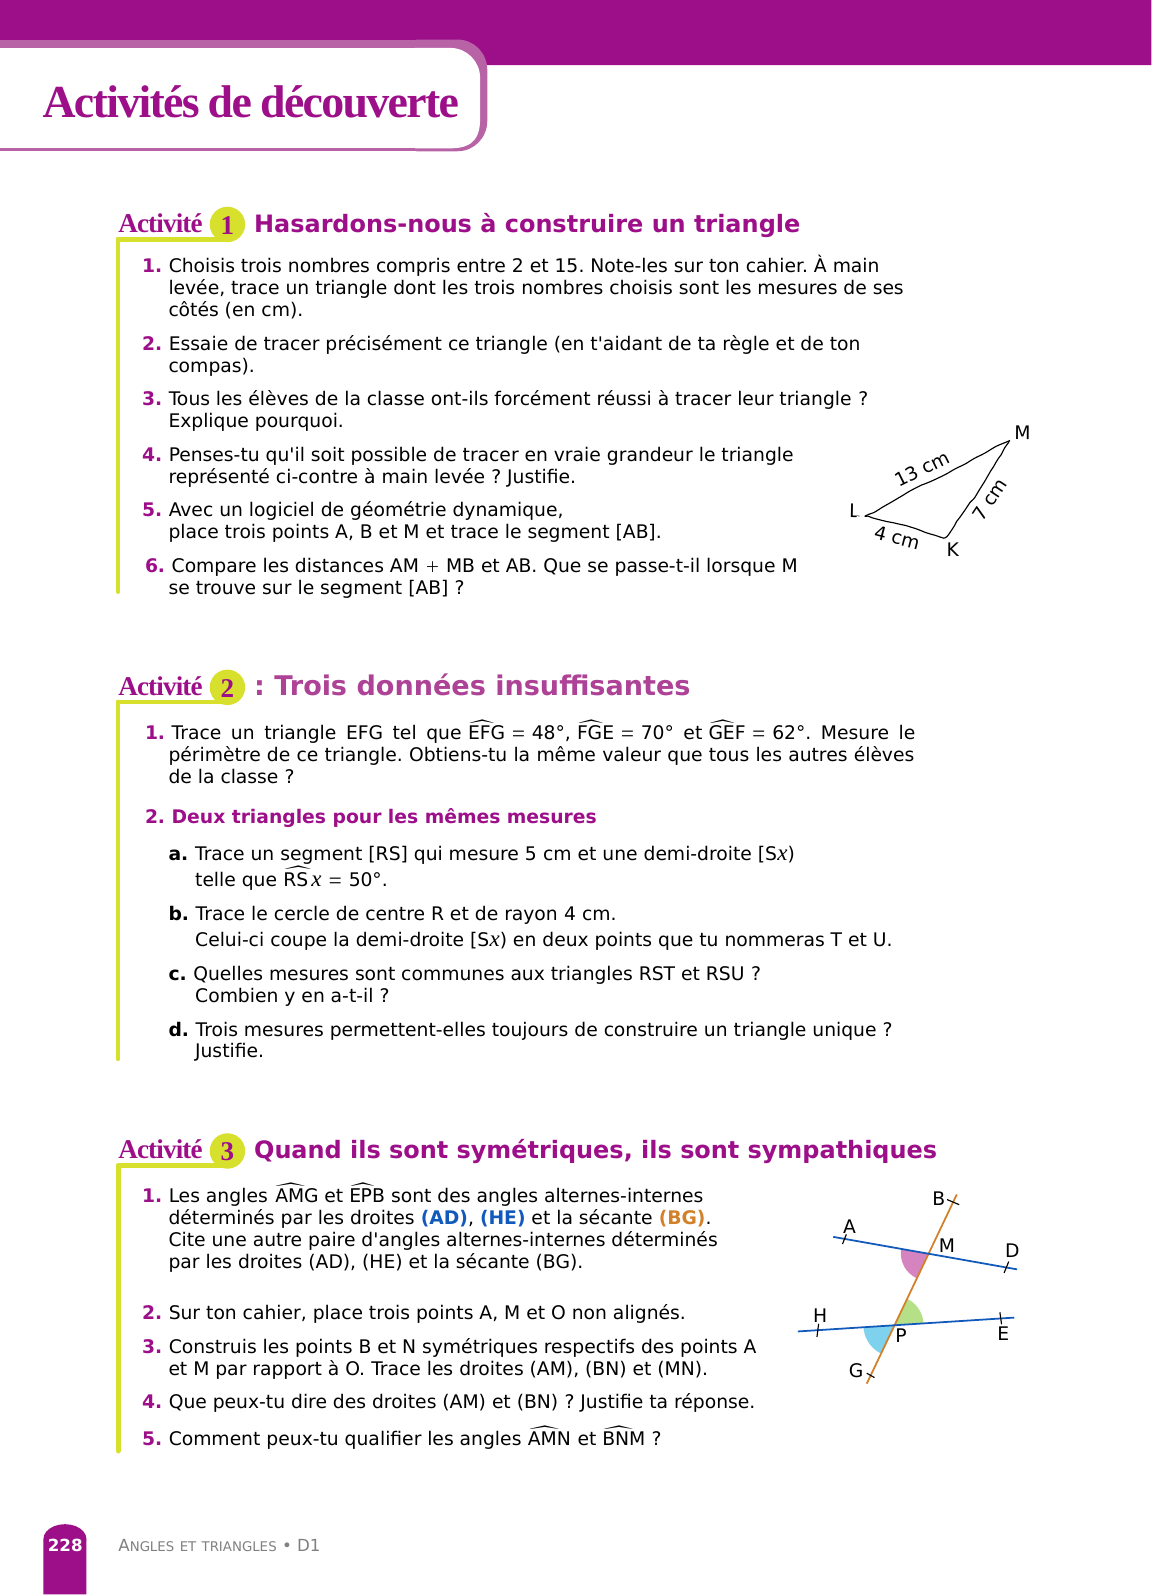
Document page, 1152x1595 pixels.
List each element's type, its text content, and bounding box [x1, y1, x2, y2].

list Essaie de tracer précisément ce triangle (en t'aidant de ta règle et de ton compas). [142, 333, 915, 377]
list Sur ton cahier, place trois points A, M et O non alignés. [142, 1302, 904, 1324]
list Trace le cercle de centre R et de rayon 4 cm. Celui-ci coupe la demi-droite [Sx) en deux points que tu nommeras T et U. [168, 903, 915, 951]
list Les anglesetsont des angles alternes-internes déterminés par les droites (AD), (HE) et la sécante (BG). Cite une autre paire d'angles alternes-internes déterminés par les droites (AD), (HE) et la sécante (BG). [142, 1182, 1033, 1273]
list Quelles mesures sont communes aux triangles RST et RSU ? Combien y en a-t-il ? [168, 963, 915, 1007]
text Activité : Trois données insuffisantes [118, 669, 224, 700]
text Activité : Trois données insuffisantes [231, 669, 1033, 701]
text Quand ils sont symétriques, ils sont sympathiques [233, 1133, 1033, 1164]
list Compare les distances AM  MB et AB. Que se passe-t-il lorsque M se trouve sur le segment [AB] ? [145, 555, 1033, 599]
list Avec un logiciel de géométrie dynamique, place trois points A, B et M et trace le segment [AB]. [142, 499, 893, 543]
list Deux triangles pour les mêmes mesures [145, 806, 915, 827]
list Tous les élèves de la classe ont-ils forcément réussi à tracer leur triangle ? Explique pourquoi. [142, 388, 915, 432]
text Activité [118, 207, 221, 237]
list Penses-tu qu'il soit possible de tracer en vraie grandeur le triangle représenté ci-contre à main levée ? Justifie. [142, 444, 915, 488]
text Activité [118, 1133, 222, 1163]
text Hasardons-nous à construire un triangle [234, 207, 1033, 238]
list [914, 1302, 1016, 1324]
list Choisis trois nombres compris entre 2 et 15. Note-les sur ton cahier. À main levée, trace un triangle dont les trois nombres choisis sont les mesures de ses côtés (en cm). [142, 256, 915, 321]
list Comment peux-tu qualifier les angleset? [142, 1425, 915, 1450]
list Que peux-tu dire des droites (AM) et (BN) ? Justifie ta réponse. [142, 1391, 915, 1413]
list Trace un triangle EFG tel que= 48°,= 70° et= 62°. Mesure le périmètre de ce triangle. Obtiens-tu la même valeur que tous les autres élèves de la classe ? [145, 719, 915, 788]
list Construis les points B et N symétriques respectifs des points A et M par rapport à O. Trace les droites (AM), (BN) et (MN). [142, 1336, 879, 1380]
list Trace un segment [RS] qui mesure 5 cm et une demi-droite [Sx) telle que= 50°. [168, 839, 915, 891]
list Trois mesures permettent-elles toujours de construire un triangle unique ? Justifie. [168, 1019, 915, 1062]
